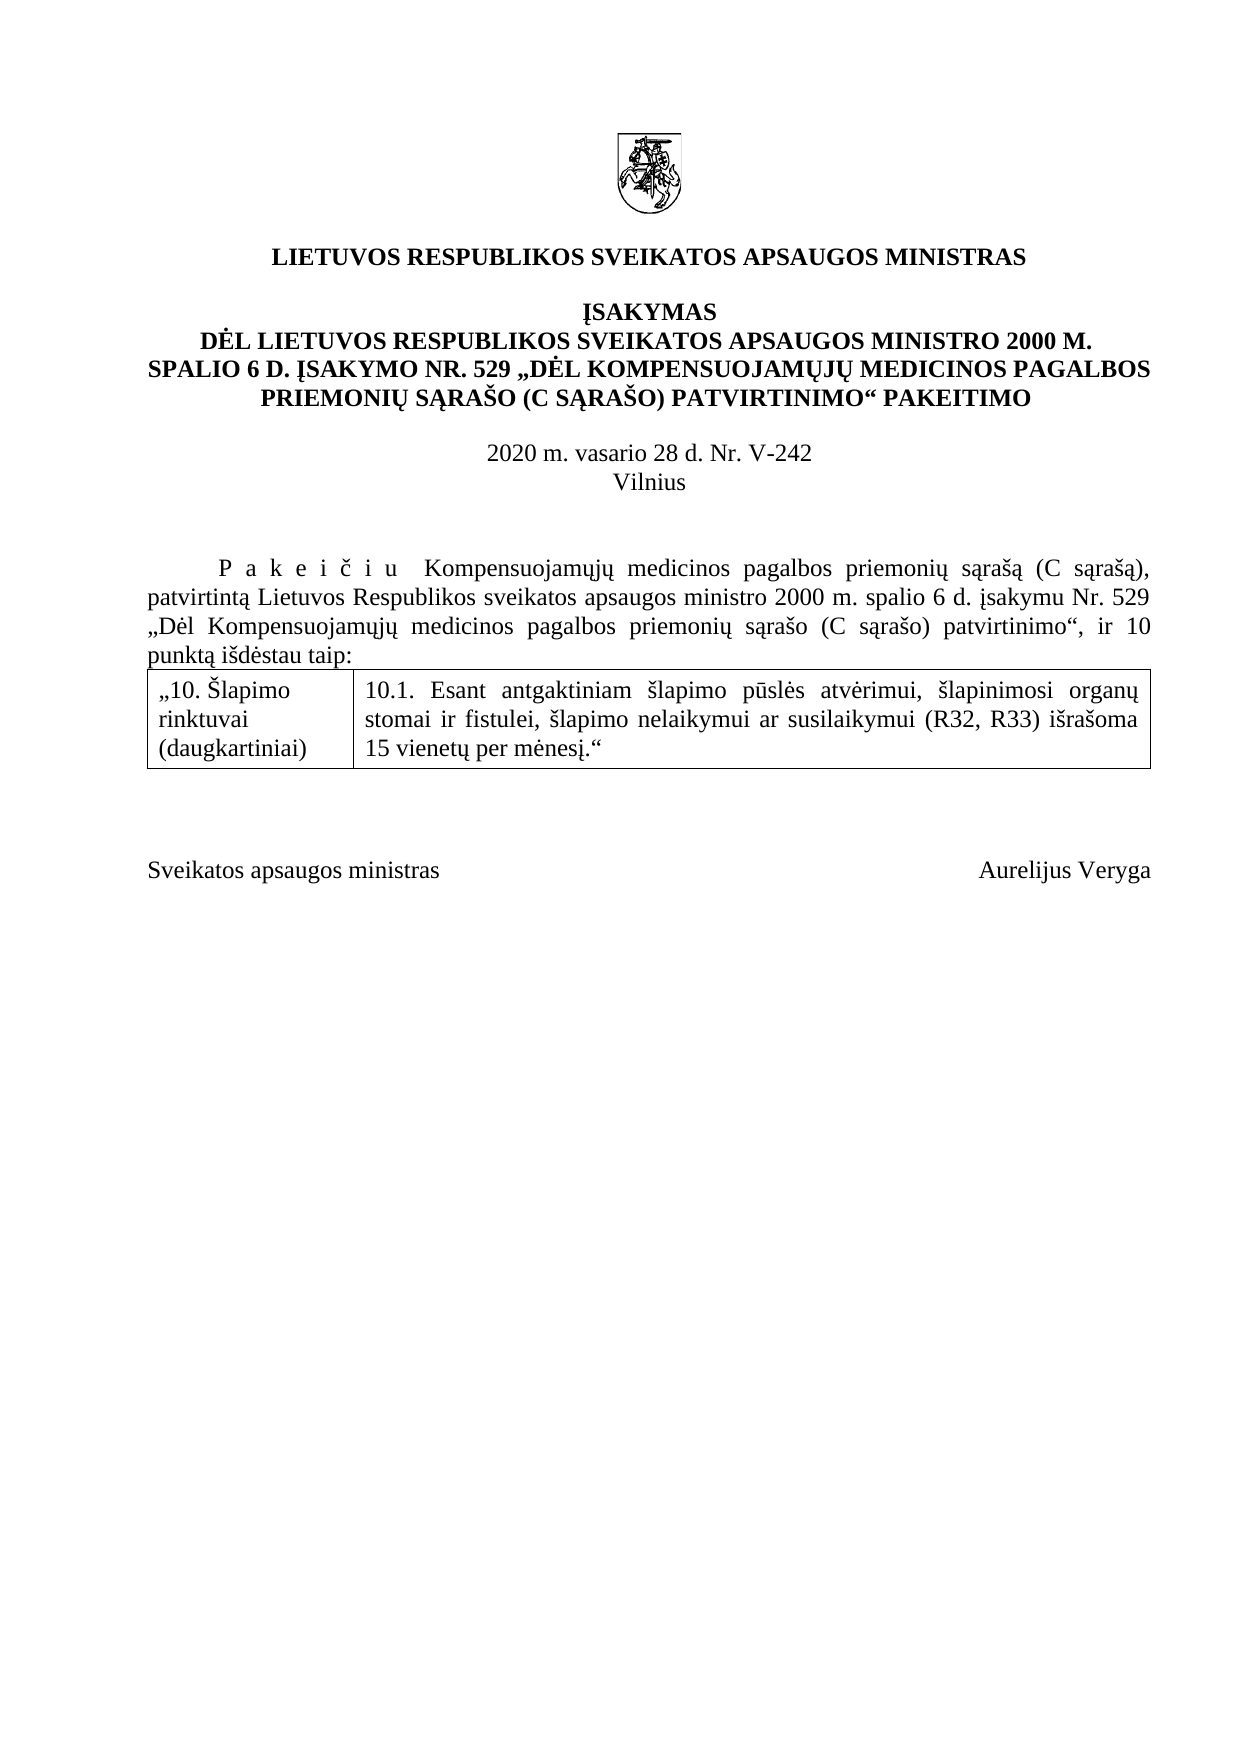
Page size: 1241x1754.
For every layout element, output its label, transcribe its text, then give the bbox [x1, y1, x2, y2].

text SPALIO 6 D. ĮSAKYMO NR. 529 „DĖL KOMPENSUOJAMŲJŲ MEDICINOS PAGALBOS PRIEMONIŲ SĄRAŠO (C SĄRAŠO) PATVIRTINIMO“ PAKEITIMO [147, 354, 1152, 412]
text P a k e i č i u Kompensuojamųjų medicinos pagalbos priemonių sąrašą (C sąrašą), patvirtintą Lietuvos Respublikos sveikatos apsaugos ministro 2000 m. spalio 6 d. įsakymu Nr. 529 „Dėl Kompensuojamųjų medicinos pagalbos priemonių sąrašo (C sąrašo) patvirtinimo“, ir 10 punktą išdėstau taip: [147, 553, 1152, 668]
table_header 10.1. Esant antgaktiniam šlapimo pūslės atvėrimui, šlapinimosi organų stomai ir fistulei, šlapimo nelaikymui ar susilaikymui (R32, R33) išrašoma 15 vienetų per mėnesį.“ [354, 670, 1150, 768]
text Sveikatos apsaugos ministras Aurelijus Veryga [147, 855, 1152, 884]
table_header „10. Šlapimo rinktuvai (daugkartiniai) [148, 670, 353, 768]
text LIETUVOS RESPUBLIKOS SVEIKATOS APSAUGOS MINISTRAS [147, 242, 1152, 271]
text ĮSAKYMAS [147, 297, 1152, 326]
text DĖL LIETUVOS RESPUBLIKOS SVEIKATOS APSAUGOS MINISTRO 2000 M. [147, 326, 1152, 354]
text 2020 m. vasario 28 d. Nr. V-242 [147, 438, 1152, 467]
text Vilnius [147, 467, 1152, 496]
